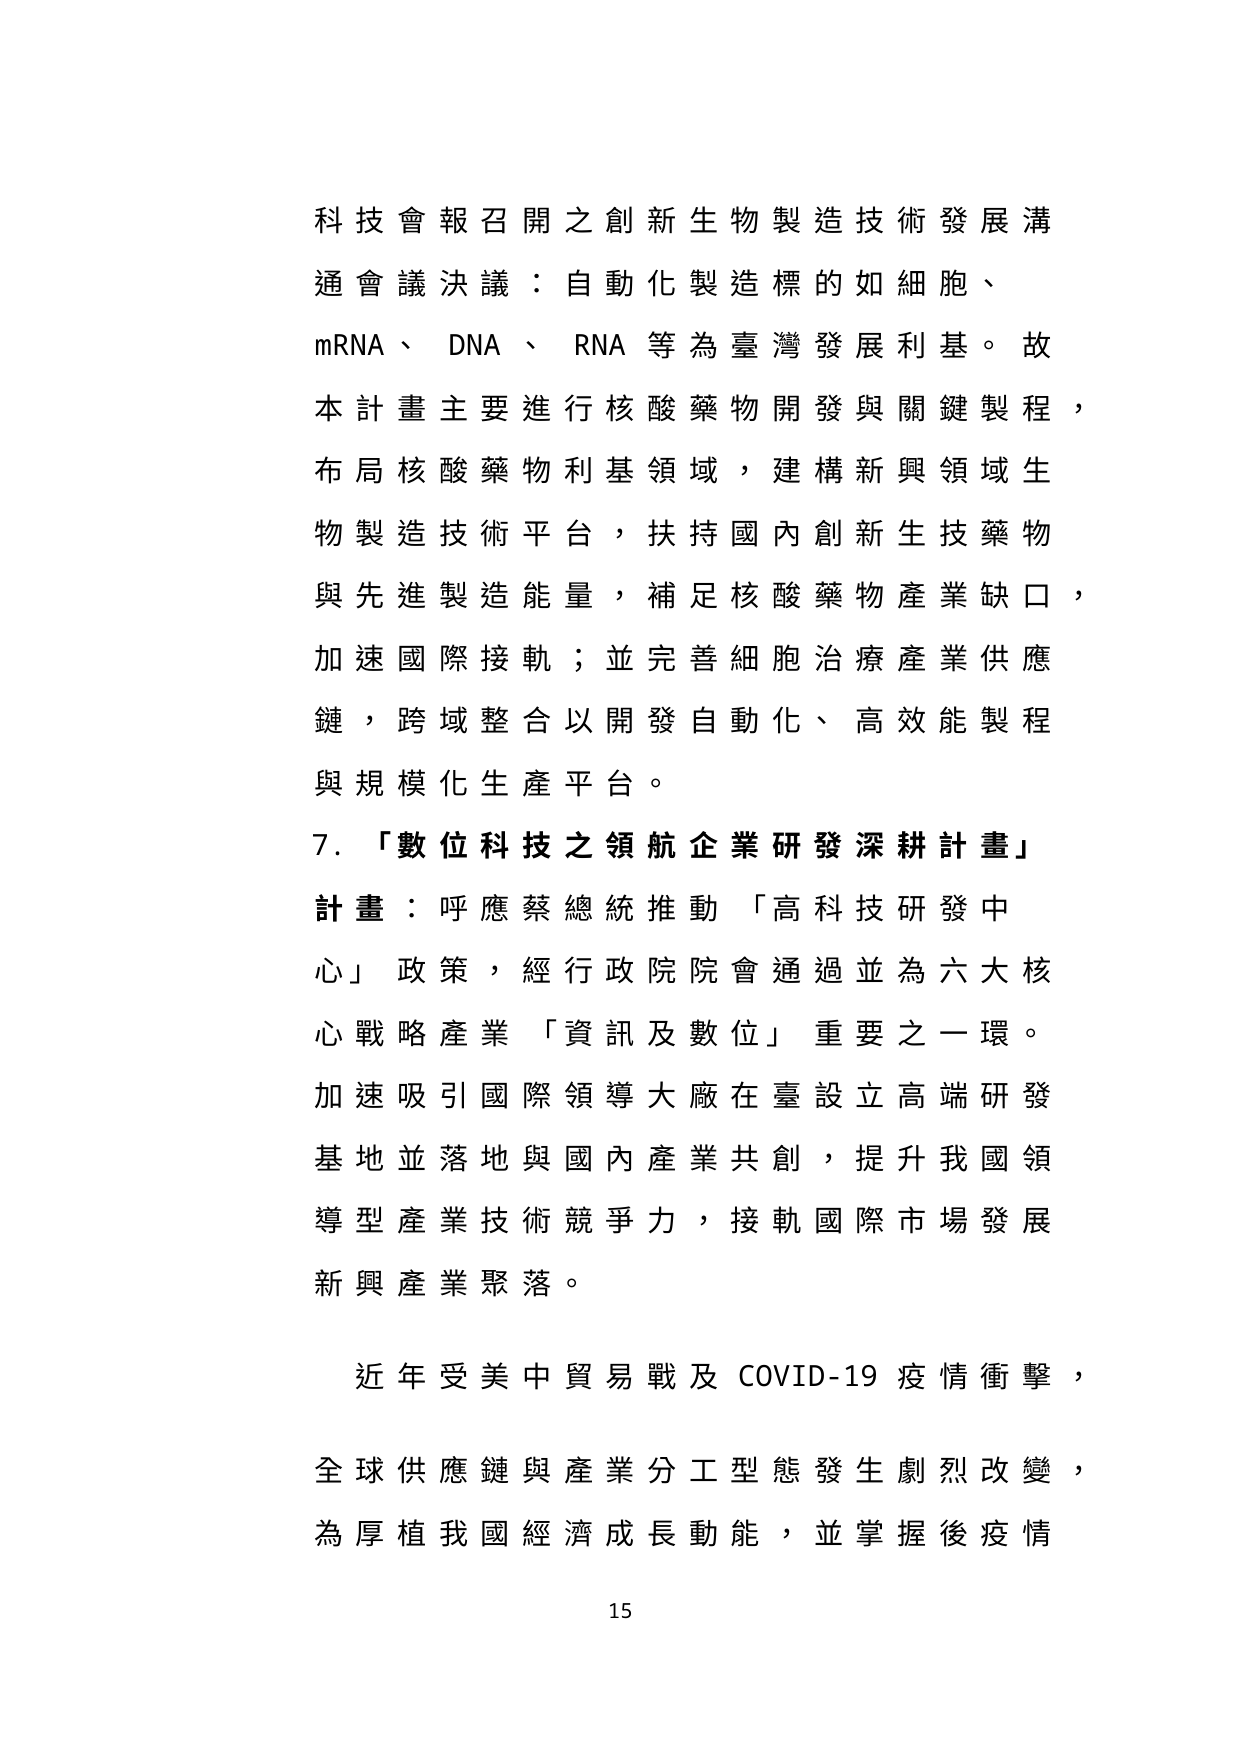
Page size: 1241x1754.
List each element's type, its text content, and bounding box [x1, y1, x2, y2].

text 7.「數位科技之領航企業研發深耕計畫」計畫：呼應蔡總統推動「高科技研發中心」政策，經行政院院會通過並為六大核心戰略產業「資訊及數位」重要之一環。加速吸引國際領導大廠在臺設立高端研發基地並落地與國內產業共創，提升我國領導型產業技術競爭力，接軌國際市場發展新興產業聚落。 [271, 802, 1058, 1302]
text 近年受美中貿易戰及COVID-19疫情衝擊，全球供應鏈與產業分工型態發生劇烈改變，為厚植我國經濟成長動能，並掌握後疫情時代之遠距應用與供應鏈重組契機，政府爰於「五加二」產業創新、AI與5G既有基礎上，藉由強化科技創新及擴大國際合作等策略推動六大核心戰略產業，期能將我國打造為「高階製造、高科技研發、半導體先進製程、綠能發展」中心。衡酌111年度預算新增「數位科技之領航企業研發深耕計畫」等7項計畫，主要係配合科技部相關計畫辦理，預計未來4年(111至114年度)總經費達167.05億元，按技術處表示上述各項新增計畫之計畫書(草案)截至110年9月中旬仍待修正中，尚未經行政院核定，故為落實預算法所定之計畫預算精神，並期各該計畫能發揮預期效益及技術研發價值，允宜審慎縝密規劃計畫內容與經費配置，並加強督促工研院、金屬中心、資策會、生技中心、船舶中心、車輛中心及相關業者等補助對象積極提升各該計畫科技創新能力及後續研發成果之運用效益。 [271, 1302, 1058, 1552]
text 6.「精準健康技術研發與創新應用推動」計畫：配合六大核心戰略產業推動方案及2020生技產業策略諮議委員會議(BTC)結論，發展關鍵生物製造技術。另依行政院科技會報召開之創新生物製造技術發展溝通會議決議：自動化製造標的如細胞、mRNA、DNA、RNA等為臺灣發展利基。故本計畫主要進行核酸藥物開發與關鍵製程，布局核酸藥物利基領域，建構新興領域生物製造技術平台，扶持國內創新生技藥物與先進製造能量，補足核酸藥物產業缺口，加速國際接軌；並完善細胞治療產業供應鏈，跨域整合以開發自動化、高效能製程與規模化生產平台。 [271, 177, 1058, 802]
